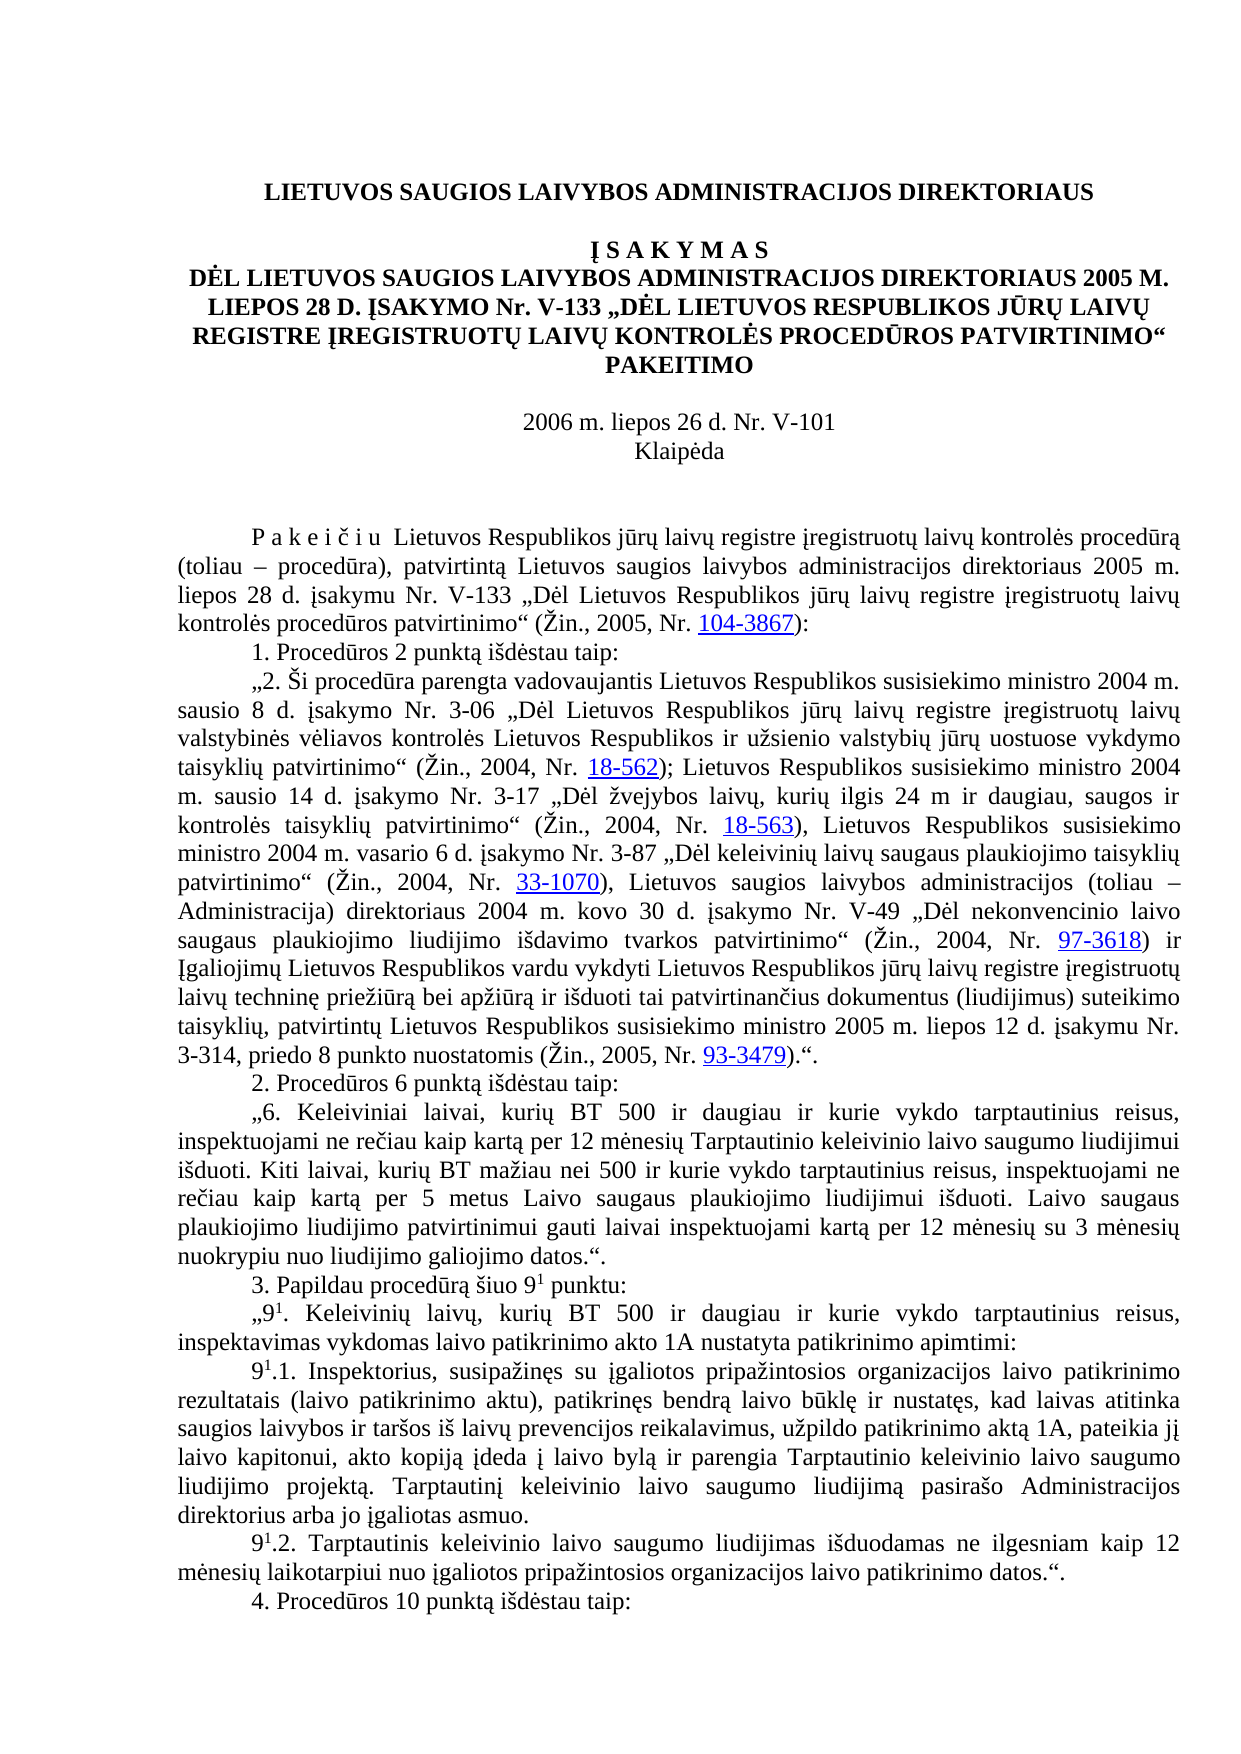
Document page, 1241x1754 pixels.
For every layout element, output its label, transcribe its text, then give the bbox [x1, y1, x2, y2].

text 91.1. Inspektorius, susipažinęs su įgaliotos pripažintosios organizacijos laivo patikrinimo rezultatais (laivo patikrinimo aktu), patikrinęs bendrą laivo būklę ir nustatęs, kad laivas atitinka saugios laivybos ir taršos iš laivų prevencijos reikalavimus, užpildo patikrinimo aktą 1A, pateikia jį laivo kapitonui, akto kopiją įdeda į laivo bylą ir parengia Tarptautinio keleivinio laivo saugumo liudijimo projektą. Tarptautinį keleivinio laivo saugumo liudijimą pasirašo Administracijos direktorius arba jo įgaliotas asmuo. [177, 1356, 1181, 1528]
text 3. Papildau procedūrą šiuo 91 punktu: [177, 1270, 1181, 1298]
text 1. Procedūros 2 punktą išdėstau taip: [177, 637, 1181, 666]
text „91. Keleivinių laivų, kurių BT 500 ir daugiau ir kurie vykdo tarptautinius reisus, inspektavimas vykdomas laivo patikrinimo akto 1A nustatyta patikrinimo apimtimi: [177, 1298, 1181, 1356]
text 91.2. Tarptautinis keleivinio laivo saugumo liudijimas išduodamas ne ilgesniam kaip 12 mėnesių laikotarpiui nuo įgaliotos pripažintosios organizacijos laivo patikrinimo datos.“. [177, 1528, 1181, 1586]
text 2006 m. liepos 26 d. Nr. V-101 [177, 407, 1181, 436]
text ĮSAKYMAS [177, 235, 1181, 263]
text „6. Keleiviniai laivai, kurių BT 500 ir daugiau ir kurie vykdo tarptautinius reisus, inspektuojami ne rečiau kaip kartą per 12 mėnesių Tarptautinio keleivinio laivo saugumo liudijimui išduoti. Kiti laivai, kurių BT mažiau nei 500 ir kurie vykdo tarptautinius reisus, inspektuojami ne rečiau kaip kartą per 5 metus Laivo saugaus plaukiojimo liudijimui išduoti. Laivo saugaus plaukiojimo liudijimo patvirtinimui gauti laivai inspektuojami kartą per 12 mėnesių su 3 mėnesių nuokrypiu nuo liudijimo galiojimo datos.“. [177, 1097, 1181, 1270]
text 2. Procedūros 6 punktą išdėstau taip: [177, 1068, 1181, 1097]
text DĖL LIETUVOS SAUGIOS LAIVYBOS ADMINISTRACIJOS DIREKTORIAUS 2005 M. LIEPOS 28 D. ĮSAKYMO Nr. V-133 „DĖL LIETUVOS RESPUBLIKOS JŪRŲ LAIVŲ REGISTRE ĮREGISTRUOTŲ LAIVŲ KONTROLĖS PROCEDŪROS PATVIRTINIMO“ PAKEITIMO [177, 263, 1181, 378]
text LIETUVOS SAUGIOS LAIVYBOS ADMINISTRACIJOS DIREKTORIAUS [177, 177, 1181, 206]
text Klaipėda [177, 436, 1181, 465]
text „2. Ši procedūra parengta vadovaujantis Lietuvos Respublikos susisiekimo ministro 2004 m. sausio 8 d. įsakymo Nr. 3-06 „Dėl Lietuvos Respublikos jūrų laivų registre įregistruotų laivų valstybinės vėliavos kontrolės Lietuvos Respublikos ir užsienio valstybių jūrų uostuose vykdymo taisyklių patvirtinimo“ (Žin., 2004, Nr. 18-562); Lietuvos Respublikos susisiekimo ministro 2004 m. sausio 14 d. įsakymo Nr. 3-17 „Dėl žvejybos laivų, kurių ilgis 24 m ir daugiau, saugos ir kontrolės taisyklių patvirtinimo“ (Žin., 2004, Nr. 18-563), Lietuvos Respublikos susisiekimo ministro 2004 m. vasario 6 d. įsakymo Nr. 3-87 „Dėl keleivinių laivų saugaus plaukiojimo taisyklių patvirtinimo“ (Žin., 2004, Nr. 33-1070), Lietuvos saugios laivybos administracijos (toliau – Administracija) direktoriaus 2004 m. kovo 30 d. įsakymo Nr. V-49 „Dėl nekonvencinio laivo saugaus plaukiojimo liudijimo išdavimo tvarkos patvirtinimo“ (Žin., 2004, Nr. 97-3618) ir Įgaliojimų Lietuvos Respublikos vardu vykdyti Lietuvos Respublikos jūrų laivų registre įregistruotų laivų techninę priežiūrą bei apžiūrą ir išduoti tai patvirtinančius dokumentus (liudijimus) suteikimo taisyklių, patvirtintų Lietuvos Respublikos susisiekimo ministro 2005 m. liepos 12 d. įsakymu Nr. 3-314, priedo 8 punkto nuostatomis (Žin., 2005, Nr. 93-3479).“. [177, 666, 1181, 1068]
text Pakeičiu Lietuvos Respublikos jūrų laivų registre įregistruotų laivų kontrolės procedūrą (toliau – procedūra), patvirtintą Lietuvos saugios laivybos administracijos direktoriaus 2005 m. liepos 28 d. įsakymu Nr. V-133 „Dėl Lietuvos Respublikos jūrų laivų registre įregistruotų laivų kontrolės procedūros patvirtinimo“ (Žin., 2005, Nr. 104-3867): [177, 522, 1181, 637]
text 4. Procedūros 10 punktą išdėstau taip: [177, 1586, 1181, 1615]
